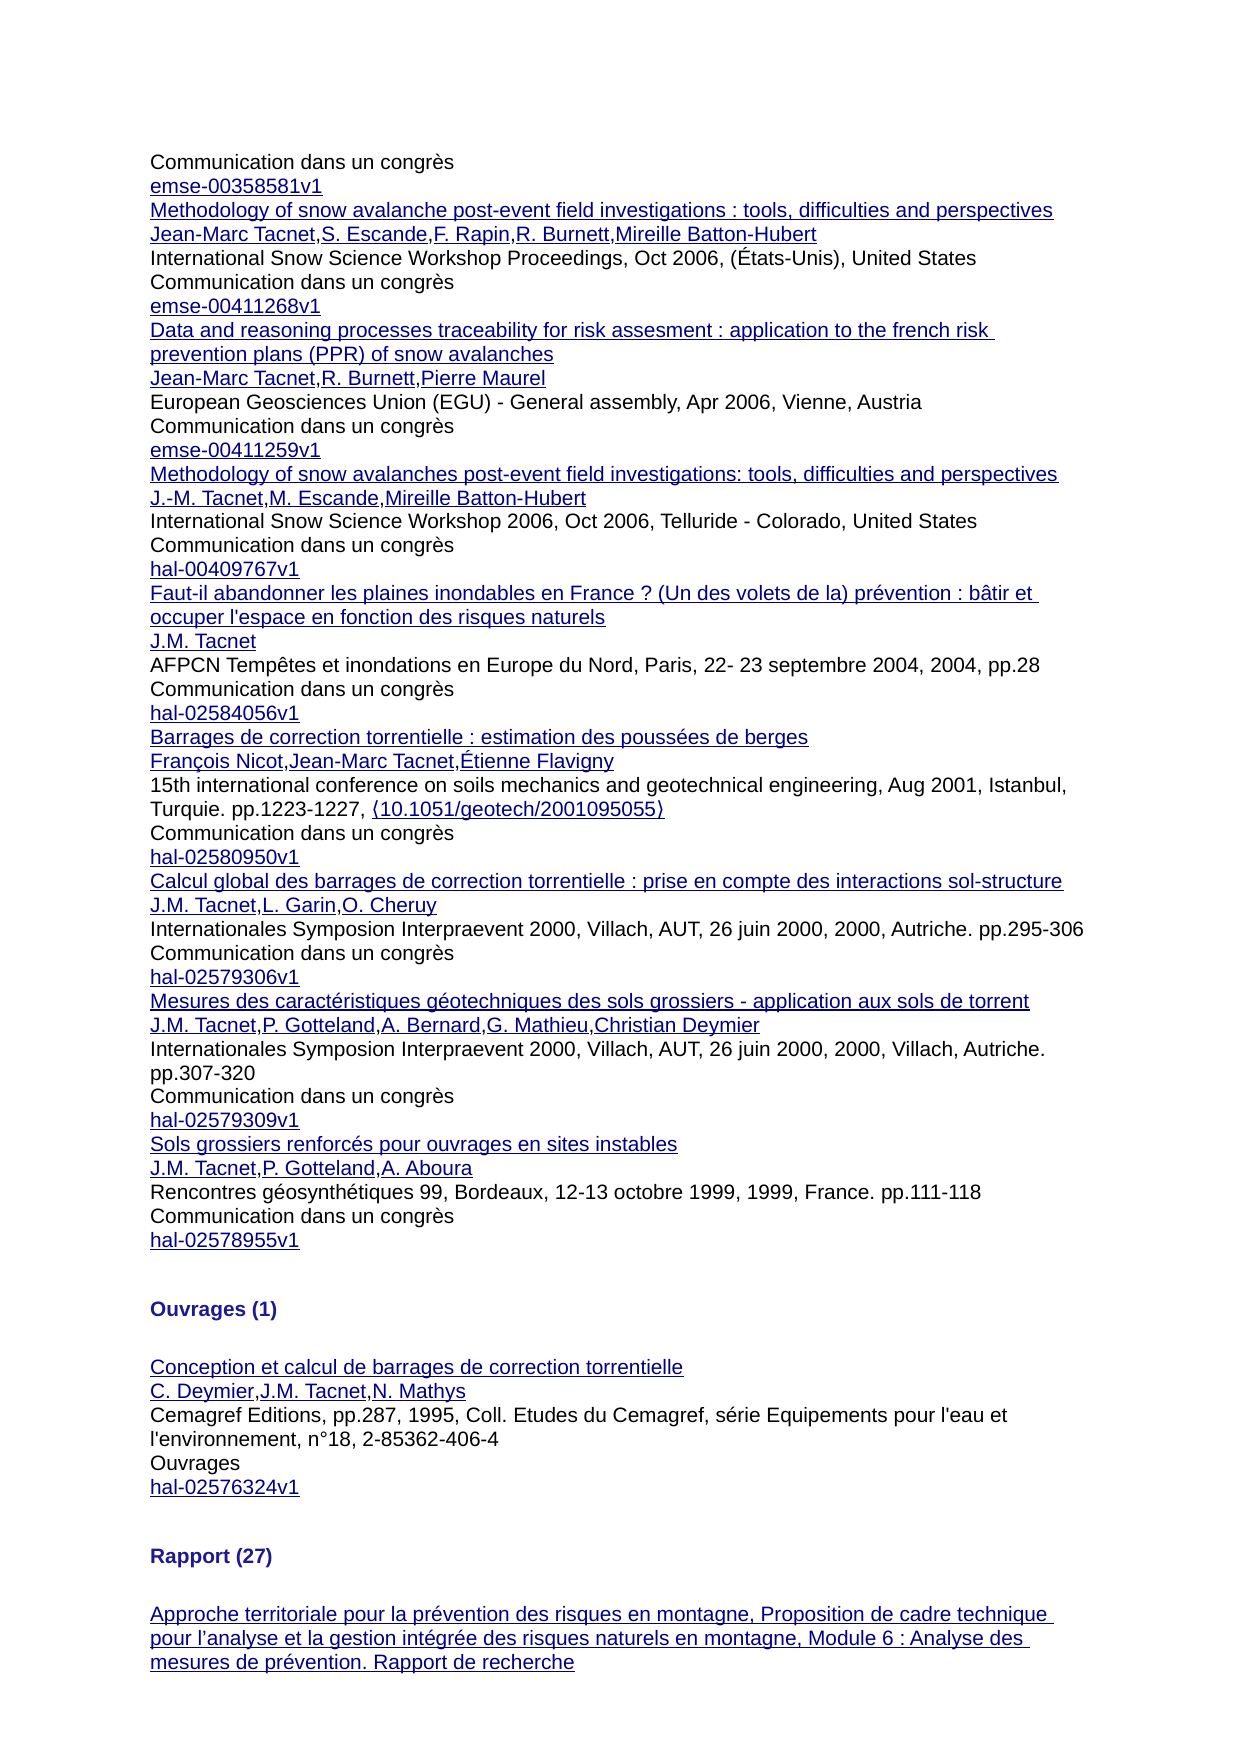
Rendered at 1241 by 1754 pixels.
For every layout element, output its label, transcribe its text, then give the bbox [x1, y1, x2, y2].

table_cell Sols grossiers renforcés pour ouvrages en sites instables J.M. Tacnet,P. Gotteland,A. Aboura Rencontres géosynthétiques 99, Bordeaux, 12-13 octobre 1999, 1999, France. pp.111-118 Communication dans un congrès hal-02578955v1 [150, 1132, 1090, 1252]
table_header Conception et calcul de barrages de correction torrentielle C. Deymier,J.M. Tacnet,N. Mathys Cemagref Editions, pp.287, 1995, Coll. Etudes du Cemagref, série Equipements pour l'eau et l'environnement, n°18, 2-85362-406-4 Ouvrages hal-02576324v1 [150, 1355, 1090, 1499]
table_cell Barrages de correction torrentielle : estimation des poussées de berges François Nicot,Jean-Marc Tacnet,Étienne Flavigny 15th international conference on soils mechanics and geotechnical engineering, Aug 2001, Istanbul, Turquie. pp.1223-1227, ⟨10.1051/geotech/2001095055⟩ Communication dans un congrès hal-02580950v1 [150, 725, 1090, 869]
subtitle Ouvrages (1) [150, 1297, 1090, 1321]
subtitle Rapport (27) [150, 1544, 1090, 1568]
table_cell Communication dans un congrès emse-00358581v1 [150, 150, 1090, 198]
table_header Approche territoriale pour la prévention des risques en montagne, Proposition de cadre technique pour l’analyse et la gestion intégrée des risques naturels en montagne, Module 6 : Analyse des mesures de prévention. Rapport de recherche [150, 1602, 1090, 1674]
table_cell Mesures des caractéristiques géotechniques des sols grossiers - application aux sols de torrent J.M. Tacnet,P. Gotteland,A. Bernard,G. Mathieu,Christian Deymier Internationales Symposion Interpraevent 2000, Villach, AUT, 26 juin 2000, 2000, Villach, Autriche. pp.307-320 Communication dans un congrès hal-02579309v1 [150, 989, 1090, 1132]
table_cell Methodology of snow avalanches post-event field investigations: tools, difficulties and perspectives J.-M. Tacnet,M. Escande,Mireille Batton-Hubert International Snow Science Workshop 2006, Oct 2006, Telluride - Colorado, United States Communication dans un congrès hal-00409767v1 [150, 461, 1090, 581]
table_cell Calcul global des barrages de correction torrentielle : prise en compte des interactions sol-structure J.M. Tacnet,L. Garin,O. Cheruy Internationales Symposion Interpraevent 2000, Villach, AUT, 26 juin 2000, 2000, Autriche. pp.295-306 Communication dans un congrès hal-02579306v1 [150, 869, 1090, 988]
table_cell Methodology of snow avalanche post-event field investigations : tools, difficulties and perspectives Jean-Marc Tacnet,S. Escande,F. Rapin,R. Burnett,Mireille Batton-Hubert International Snow Science Workshop Proceedings, Oct 2006, (États-Unis), United States Communication dans un congrès emse-00411268v1 [150, 198, 1090, 318]
table_cell Data and reasoning processes traceability for risk assesment : application to the french risk prevention plans (PPR) of snow avalanches Jean-Marc Tacnet,R. Burnett,Pierre Maurel European Geosciences Union (EGU) - General assembly, Apr 2006, Vienne, Austria Communication dans un congrès emse-00411259v1 [150, 318, 1090, 461]
table_cell Faut-il abandonner les plaines inondables en France ? (Un des volets de la) prévention : bâtir et occuper l'espace en fonction des risques naturels J.M. Tacnet AFPCN Tempêtes et inondations en Europe du Nord, Paris, 22- 23 septembre 2004, 2004, pp.28 Communication dans un congrès hal-02584056v1 [150, 581, 1090, 725]
